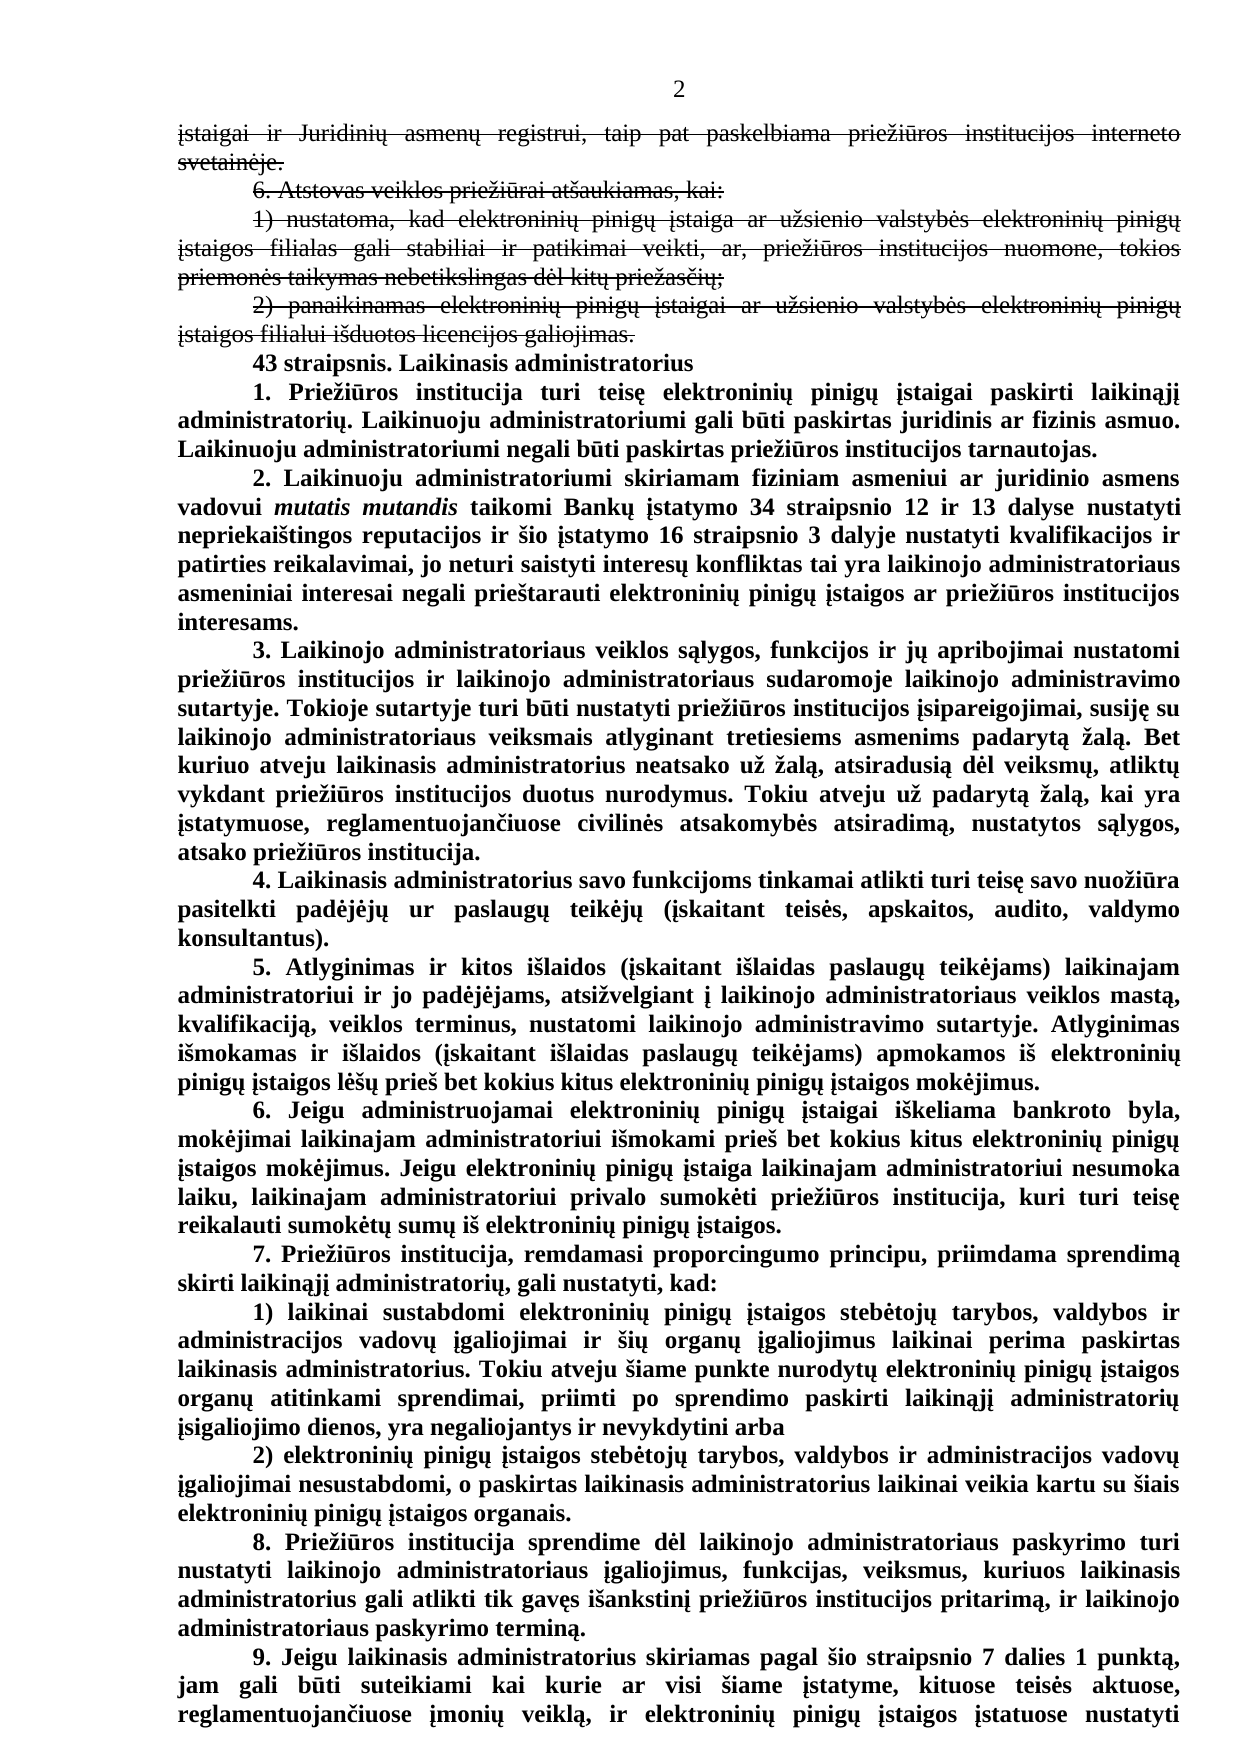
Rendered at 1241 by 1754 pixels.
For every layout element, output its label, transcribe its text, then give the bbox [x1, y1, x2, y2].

text 9. Jeigu laikinasis administratorius skiriamas pagal šio straipsnio 7 dalies 1 punktą, jam gali būti suteikiami kai kurie ar visi šiame įstatyme, kituose teisės aktuose, reglamentuojančiuose įmonių veiklą, ir elektroninių pinigų įstaigos įstatuose nustatyti [177, 1642, 1181, 1728]
text 1) nustatoma, kad elektroninių pinigų įstaiga ar užsienio valstybės elektroninių pinigų įstaigos filialas gali stabiliai ir patikimai veikti, ar, priežiūros institucijos nuomone, tokios priemonės taikymas nebetikslingas dėl kitų priežasčių; [177, 250, 1181, 291]
text 3. Laikinojo administratoriaus veiklos sąlygos, funkcijos ir jų apribojimai nustatomi priežiūros institucijos ir laikinojo administratoriaus sudaromoje laikinojo administravimo sutartyje. Tokioje sutartyje turi būti nustatyti priežiūros institucijos įsipareigojimai, susiję su laikinojo administratoriaus veiksmais atlyginant tretiesiems asmenims padarytą žalą. Bet kuriuo atveju laikinasis administratorius neatsako už žalą, atsiradusią dėl veiksmų, atliktų vykdant priežiūros institucijos duotus nurodymus. Tokiu atveju už padarytą žalą, kai yra įstatymuose, reglamentuojančiuose civilinės atsakomybės atsiradimą, nustatytos sąlygos, atsako priežiūros institucija. [177, 636, 1181, 866]
text 2) panaikinamas elektroninių pinigų įstaigai ar užsienio valstybės elektroninių pinigų įstaigos filialui išduotos licencijos galiojimas. [177, 291, 1181, 348]
text 5. Apie priimtą sprendimą paskirti atstovą veiklos priežiūrai ar jį atšaukti ne vėliau kaip kitą darbo dieną po sprendimo priėmimo dienos pranešama elektroninių pinigų įstaigai ar užsienio valstybės elektroninių pinigų įstaigos filialą įsteigusiai užsienio valstybės elektroninių pinigų įstaigai ir Juridinių asmenų registrui, taip pat paskelbiama priežiūros institucijos interneto svetainėje. [177, 118, 1181, 134]
text 43 straipsnis. Laikinasis administratorius [177, 348, 1181, 377]
text 7. Priežiūros institucija, remdamasi proporcingumo principu, priimdama sprendimą skirti laikinąjį administratorių, gali nustatyti, kad: [177, 1239, 1181, 1297]
text 8. Priežiūros institucija sprendime dėl laikinojo administratoriaus paskyrimo turi nustatyti laikinojo administratoriaus įgaliojimus, funkcijas, veiksmus, kuriuos laikinasis administratorius gali atlikti tik gavęs išankstinį priežiūros institucijos pritarimą, ir laikinojo administratoriaus paskyrimo terminą. [177, 1527, 1181, 1642]
text 1. Priežiūros institucija turi teisę elektroninių pinigų įstaigai paskirti laikinąjį administratorių. Laikinuoju administratoriumi gali būti paskirtas juridinis ar fizinis asmuo. Laikinuoju administratoriumi negali būti paskirtas priežiūros institucijos tarnautojas. [177, 377, 1181, 463]
text 2) elektroninių pinigų įstaigos stebėtojų tarybos, valdybos ir administracijos vadovų įgaliojimai nesustabdomi, o paskirtas laikinasis administratorius laikinai veikia kartu su šiais elektroninių pinigų įstaigos organais. [177, 1441, 1181, 1527]
text 6. Atstovas veiklos priežiūrai atšaukiamas, kai: [177, 176, 1181, 204]
text 5. Atlyginimas ir kitos išlaidos (įskaitant išlaidas paslaugų teikėjams) laikinajam administratoriui ir jo padėjėjams, atsižvelgiant į laikinojo administratoriaus veiklos mastą, kvalifikaciją, veiklos terminus, nustatomi laikinojo administravimo sutartyje. Atlyginimas išmokamas ir išlaidos (įskaitant išlaidas paslaugų teikėjams) apmokamos iš elektroninių pinigų įstaigos lėšų prieš bet kokius kitus elektroninių pinigų įstaigos mokėjimus. [177, 952, 1181, 1096]
text 4. Laikinasis administratorius savo funkcijoms tinkamai atlikti turi teisę savo nuožiūra pasitelkti padėjėjų ur paslaugų teikėjų (įskaitant teisės, apskaitos, audito, valdymo konsultantus). [177, 866, 1181, 952]
text 6. Jeigu administruojamai elektroninių pinigų įstaigai iškeliama bankroto byla, mokėjimai laikinajam administratoriui išmokami prieš bet kokius kitus elektroninių pinigų įstaigos mokėjimus. Jeigu elektroninių pinigų įstaiga laikinajam administratoriui nesumoka laiku, laikinajam administratoriui privalo sumokėti priežiūros institucija, kuri turi teisę reikalauti sumokėtų sumų iš elektroninių pinigų įstaigos. [177, 1096, 1181, 1239]
text 1) nustatoma, kad elektroninių pinigų įstaiga ar užsienio valstybės elektroninių pinigų įstaigos filialas gali stabiliai ir patikimai veikti, ar, priežiūros institucijos nuomone, tokios priemonės taikymas nebetikslingas dėl kitų priežasčių; [177, 204, 1181, 249]
text 2. Laikinuoju administratoriumi skiriamam fiziniam asmeniui ar juridinio asmens vadovui mutatis mutandis taikomi Bankų įstatymo 34 straipsnio 12 ir 13 dalyse nustatyti nepriekaištingos reputacijos ir šio įstatymo 16 straipsnio 3 dalyje nustatyti kvalifikacijos ir patirties reikalavimai, jo neturi saistyti interesų konfliktas tai yra laikinojo administratoriaus asmeniniai interesai negali prieštarauti elektroninių pinigų įstaigos ar priežiūros institucijos interesams. [177, 463, 1181, 636]
text 5. Apie priimtą sprendimą paskirti atstovą veiklos priežiūrai ar jį atšaukti ne vėliau kaip kitą darbo dieną po sprendimo priėmimo dienos pranešama elektroninių pinigų įstaigai ar užsienio valstybės elektroninių pinigų įstaigos filialą įsteigusiai užsienio valstybės elektroninių pinigų įstaigai ir Juridinių asmenų registrui, taip pat paskelbiama priežiūros institucijos interneto svetainėje. [177, 135, 1181, 176]
text 1) laikinai sustabdomi elektroninių pinigų įstaigos stebėtojų tarybos, valdybos ir administracijos vadovų įgaliojimai ir šių organų įgaliojimus laikinai perima paskirtas laikinasis administratorius. Tokiu atveju šiame punkte nurodytų elektroninių pinigų įstaigos organų atitinkami sprendimai, priimti po sprendimo paskirti laikinąjį administratorių įsigaliojimo dienos, yra negaliojantys ir nevykdytini arba [177, 1297, 1181, 1441]
